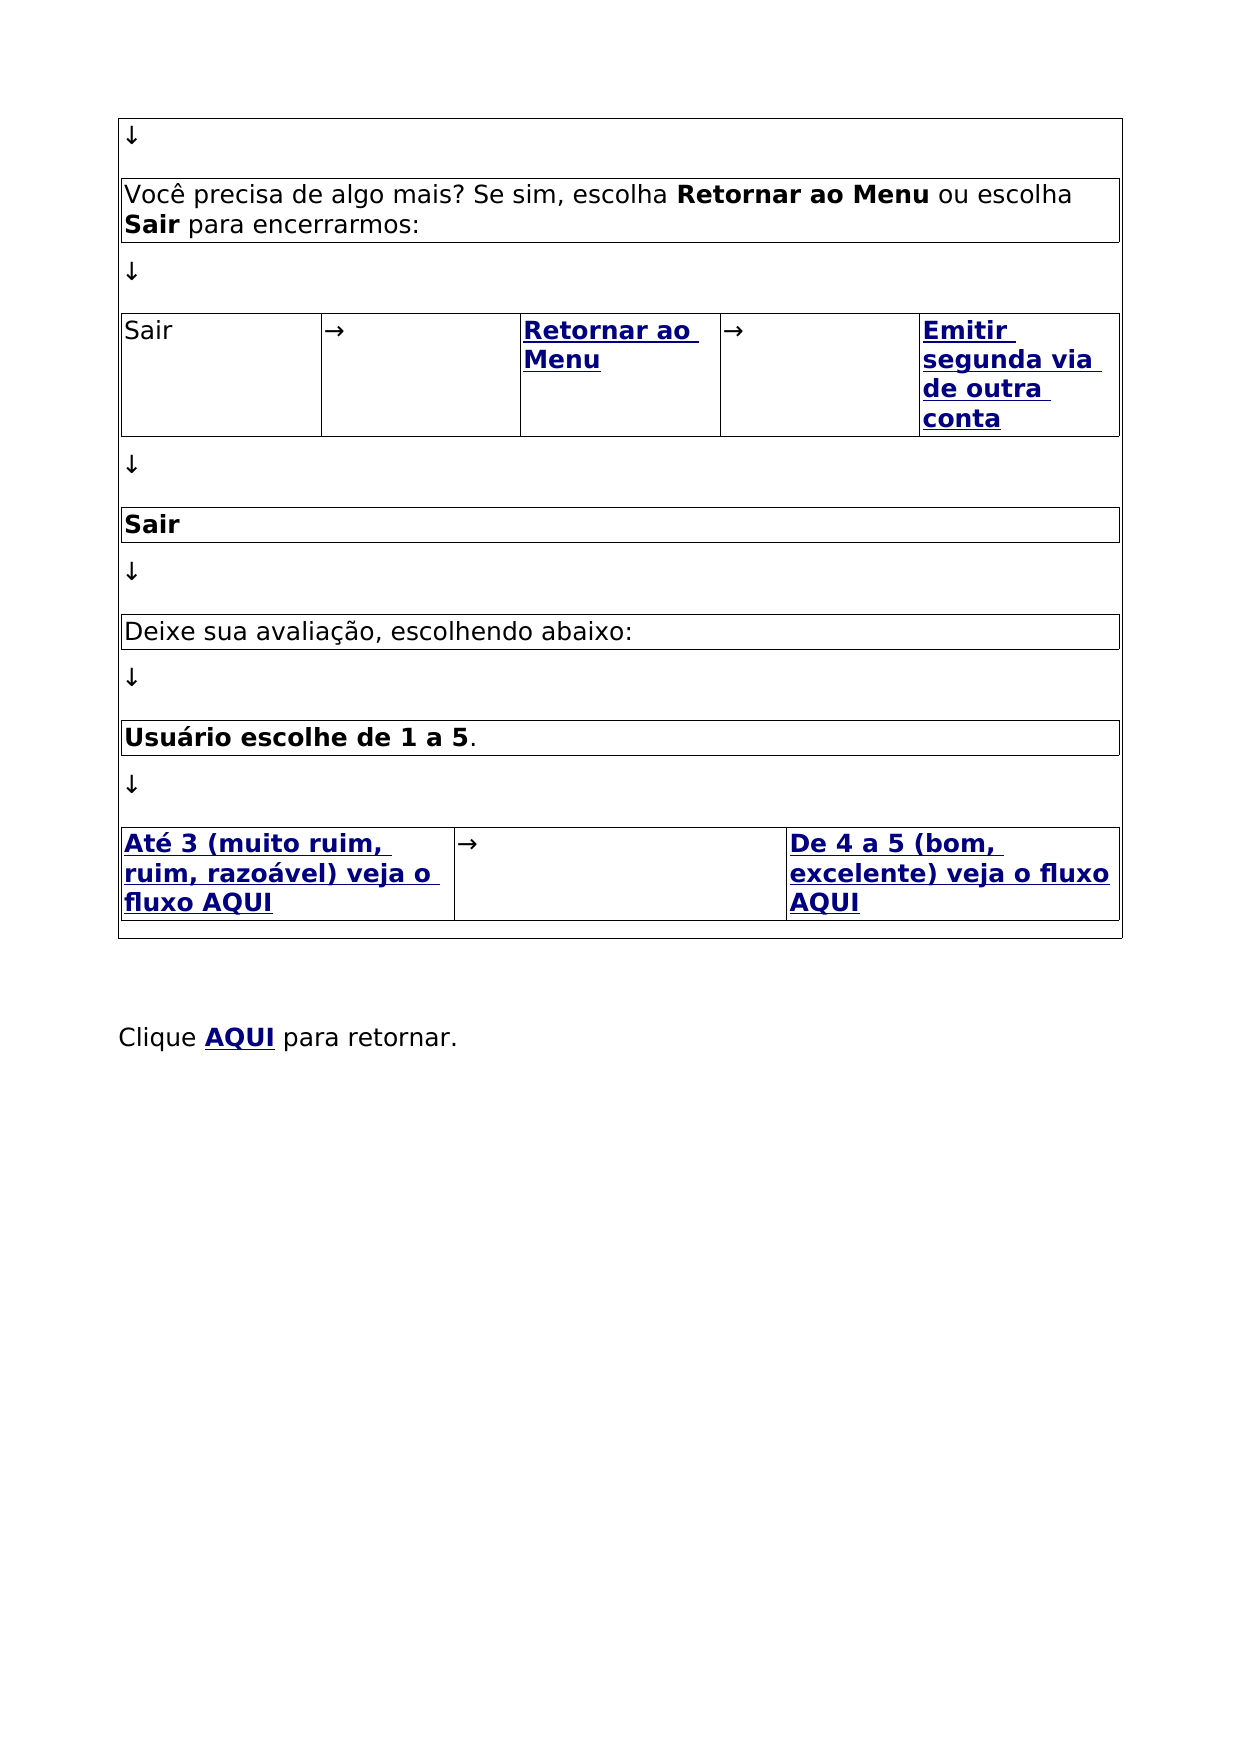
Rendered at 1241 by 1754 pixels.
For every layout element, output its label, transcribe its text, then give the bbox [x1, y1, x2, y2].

table_header Você precisa de algo mais? Se sim, escolha Retornar ao Menu ou escolha Sair para encerrarmos: [122, 179, 1119, 242]
table_header Sair [122, 314, 321, 436]
text Clique AQUI para retornar. [118, 1023, 1122, 1082]
table_header → [721, 314, 919, 436]
table_header De 4 a 5 (bom, excelente) veja o fluxo AQUI [787, 828, 1119, 920]
table_header → [322, 314, 520, 436]
table_header Sair [122, 508, 1119, 542]
table_header Emitir segunda via de outra conta [920, 314, 1119, 436]
table_header Até 3 (muito ruim, ruim, razoável) veja o fluxo AQUI [122, 828, 454, 920]
table_header → [455, 828, 786, 920]
table_header Deixe sua avaliação, escolhendo abaixo: [122, 615, 1119, 649]
table_header Usuário escolhe de 1 a 5. [122, 721, 1119, 755]
table_header ↓ ↓ ↓ ↓ ↓ ↓ [119, 119, 1122, 938]
table_header Retornar ao Menu [521, 314, 720, 436]
